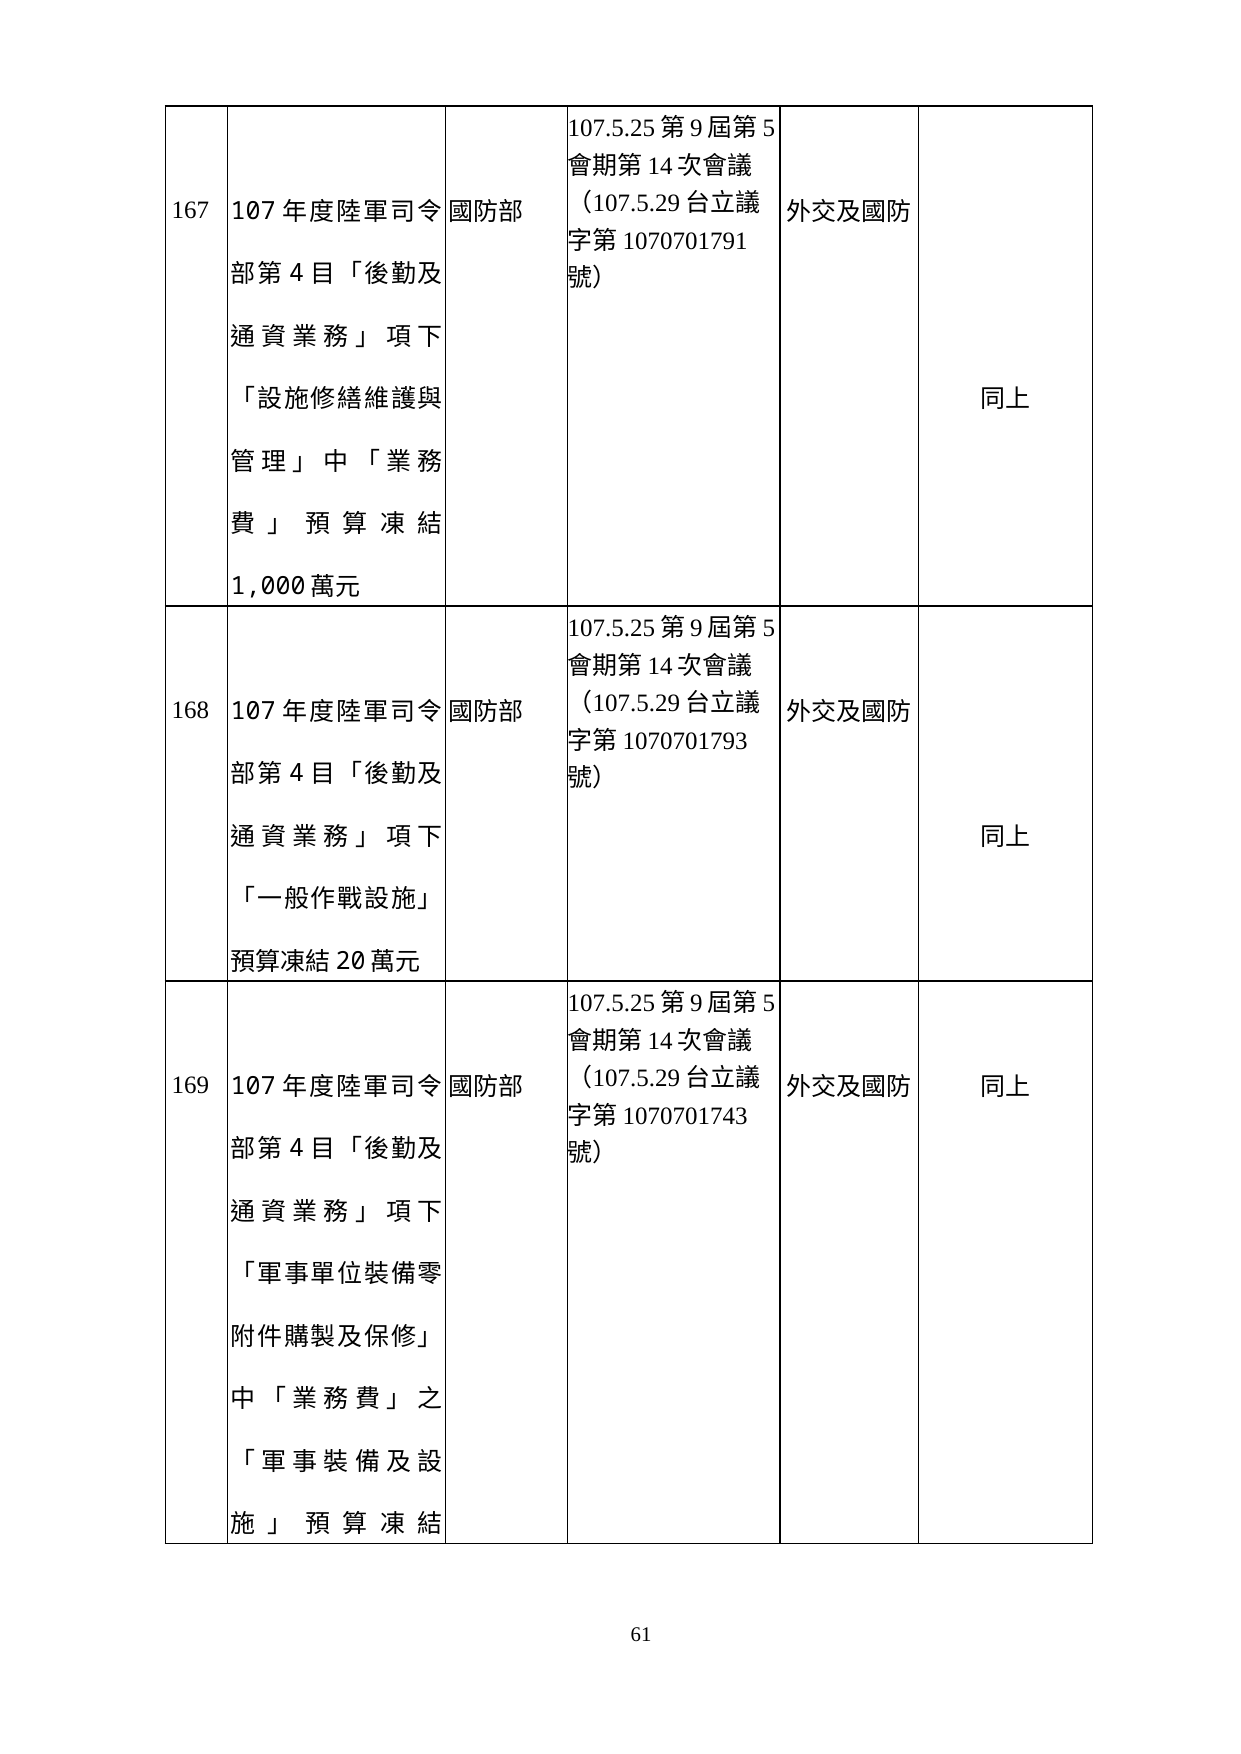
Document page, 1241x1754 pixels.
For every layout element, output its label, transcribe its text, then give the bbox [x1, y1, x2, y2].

table_cell [166, 982, 227, 1543]
table_cell 107年度陸軍司令部第4目「後勤及通資業務」項下「設施修繕維護與管理」中「業務費」預算凍結1,000萬元 [228, 107, 445, 605]
table_cell 107年度陸軍司令部第4目「後勤及通資業務」項下「軍事單位裝備零附件購製及保修」中「業務費」之「軍事裝備及設施」預算凍結 [228, 982, 445, 1543]
table_cell 同上 [919, 982, 1092, 1543]
table_cell 107.5.25第9屆第5 會期第14次會議（107.5.29台立議 字第1070701793號） [568, 607, 779, 980]
table_cell 同上 [919, 607, 1092, 980]
table_cell 外交及國防 [781, 107, 918, 605]
table_cell 國防部 [446, 607, 567, 980]
table_cell 同上 [919, 107, 1092, 605]
table_cell 107.5.25第9屆第5 會期第14次會議（107.5.29台立議 字第1070701743號） [568, 982, 779, 1543]
table_cell 國防部 [446, 107, 567, 605]
table_cell 外交及國防 [781, 982, 918, 1543]
table_cell [166, 107, 227, 605]
table_cell 外交及國防 [781, 607, 918, 980]
table_cell 107.5.25第9屆第5 會期第14次會議（107.5.29台立議 字第1070701791號） [568, 107, 779, 605]
table_cell 107年度陸軍司令部第4目「後勤及通資業務」項下「一般作戰設施」預算凍結20萬元 [228, 607, 445, 980]
table_cell 國防部 [446, 982, 567, 1543]
table_cell [166, 607, 227, 980]
